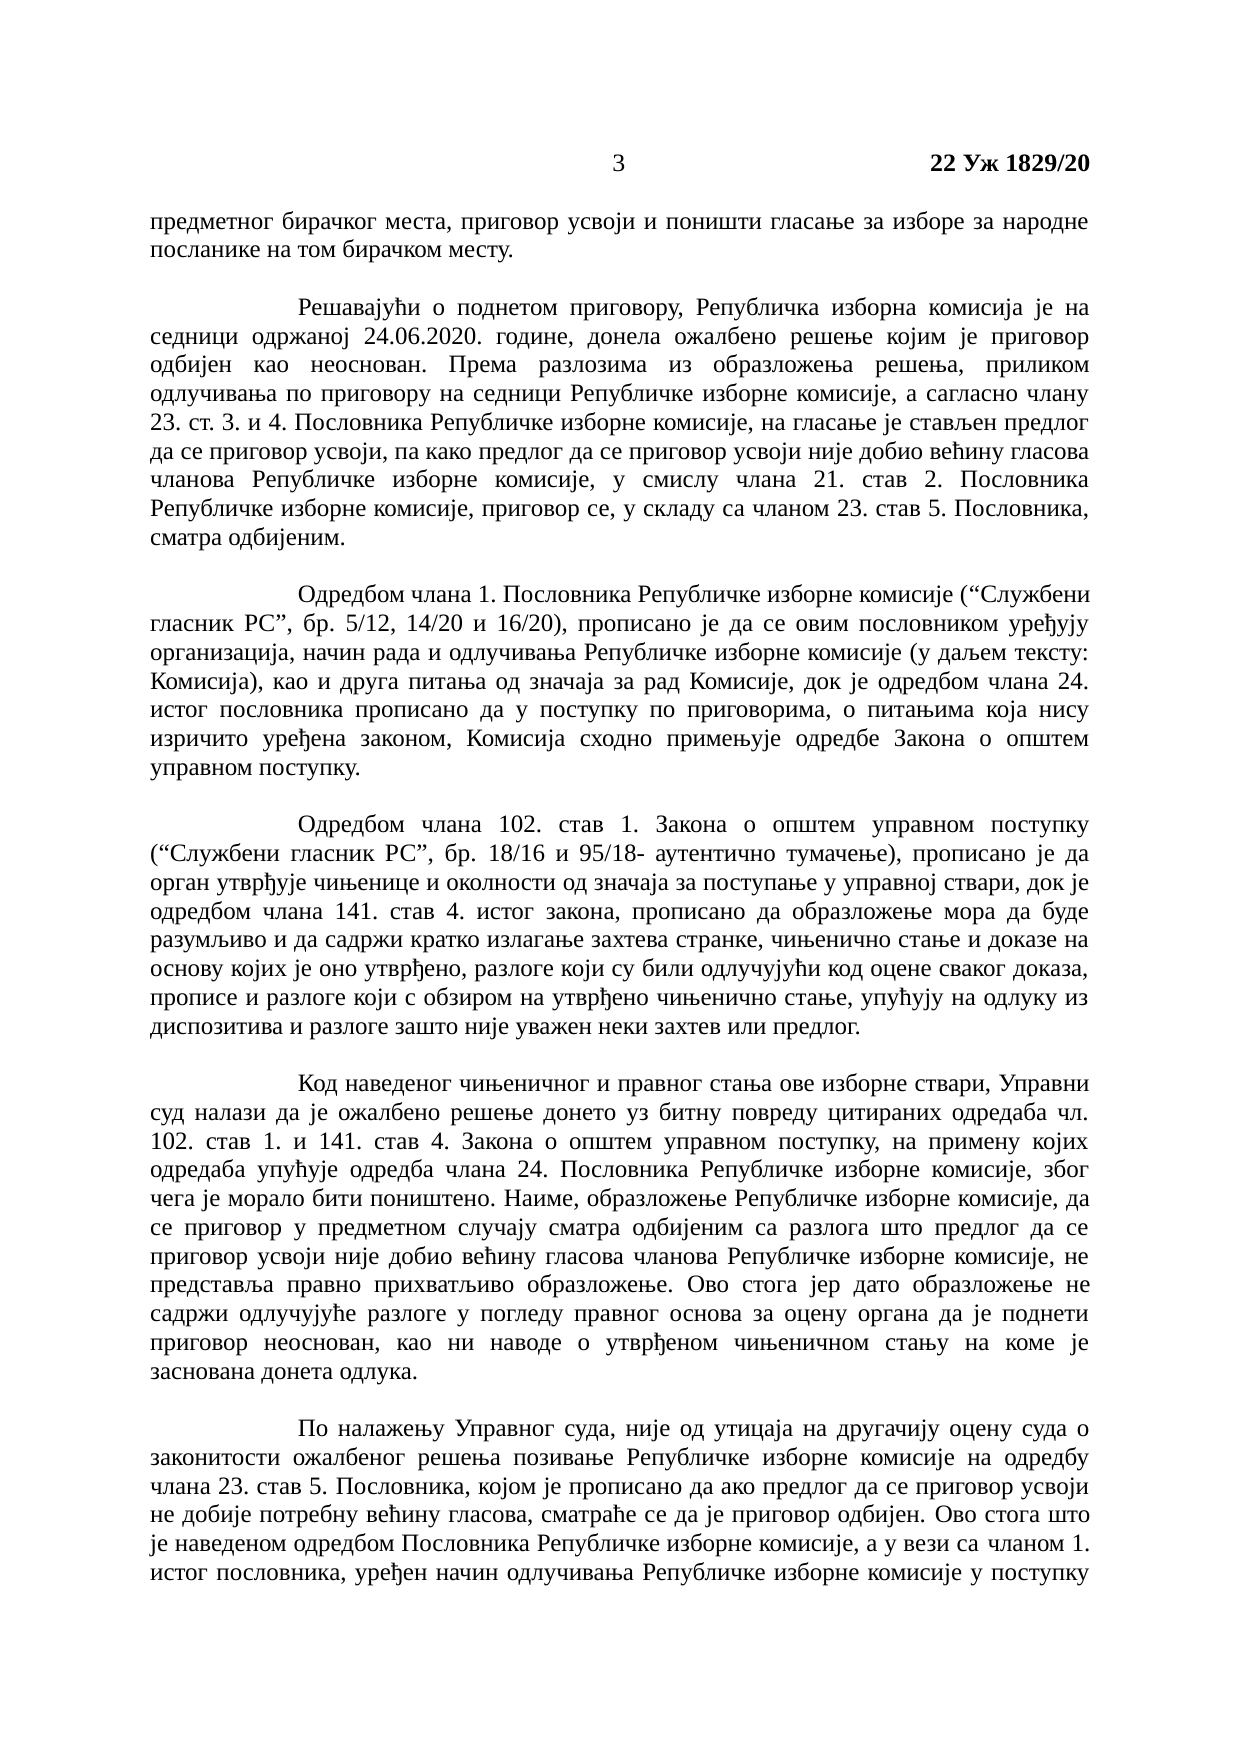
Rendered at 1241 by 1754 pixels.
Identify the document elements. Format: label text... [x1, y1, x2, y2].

text Одредбом члана 1. Пословника Републичке изборне комисије (“Службени гласник РС”, бр. 5/12, 14/20 и 16/20), прописано је да се овим пословником уређују организација, начин рада и одлучивања Републичке изборне комисије (у даљем тексту: Комисија), као и друга питања од значаја за рад Комисије, док је одредбом члана 24. истог пословника прописано да у поступку по приговорима, о питањима која нису изричито уређена законом, Комисија сходно примењује одредбе Закона о општем управном поступку. [150, 579, 1090, 781]
text По налажењу Управног суда, није од утицаја на другачију оцену суда о законитости ожалбеног решења позивање Републичке изборне комисије на одредбу члана 23. став 5. Пословника, којом је прописано да ако предлог да се приговор усвоји не добије потребну већину гласова, сматраће се да је приговор одбијен. Ово стога што је наведеном одредбом Пословника Републичке изборне комисије, а у вези са чланом 1. истог пословника, уређен начин одлучивања Републичке изборне комисије у поступку [150, 1413, 1090, 1586]
text Решавајући о поднетом приговору, Републичка изборна комисија је на седници одржаној 24.06.2020. године, донела ожалбено решење којим је приговор одбијен као неоснован. Према разлозима из образложења решења, приликом одлучивања по приговору на седници Републичке изборне комисије, а сагласно члану 23. ст. 3. и 4. Пословника Републичке изборне комисије, на гласање је стављен предлог да се приговор усвоји, па како предлог да се приговор усвоји није добио већину гласова чланова Републичке изборне комисије, у смислу члана 21. став 2. Пословника Републичке изборне комисије, приговор се, у складу са чланом 23. став 5. Пословника, сматра одбијеним. [150, 292, 1090, 551]
text Код наведеног чињеничног и правног стања ове изборне ствари, Управни суд налази да је ожалбено решење донето уз битну повреду цитираних одредаба чл. 102. став 1. и 141. став 4. Закона о општем управном поступку, на примену којих одредаба упућује одредба члана 24. Пословника Републичке изборне комисије, због чега је морало бити поништено. Наиме, образложење Републичке изборне комисије, да се приговор у предметном случају сматра одбијеним са разлога што предлог да се приговор усвоји није добио већину гласова чланова Републичке изборне комисије, не представља правно прихватљиво образложење. Ово стога јер дато образложење не садржи одлучујуће разлоге у погледу правног основа за оцену органа да је поднети приговор неоснован, као ни наводе о утврђеном чињеничном стању на коме је заснована донета одлука. [150, 1068, 1090, 1384]
text предметног бирачког места, приговор усвоји и поништи гласање за изборе за народне посланике на том бирачком месту. [150, 206, 1090, 263]
text Одредбом члана 102. став 1. Закона о општем управном поступку (“Службени гласник РС”, бр. 18/16 и 95/18- аутентично тумачење), прописано је да орган утврђује чињенице и околности од значаја за поступање у управној ствари, док је одредбом члана 141. став 4. истог закона, прописано да образложење мора да буде разумљиво и да садржи кратко излагање захтева странке, чињенично стање и доказе на основу којих је оно утврђено, разлоге који су били одлучујући код оцене сваког доказа, прописе и разлоге који с обзиром на утврђено чињенично стање, упућују на одлуку из диспозитива и разлоге зашто није уважен неки захтев или предлог. [150, 809, 1090, 1039]
